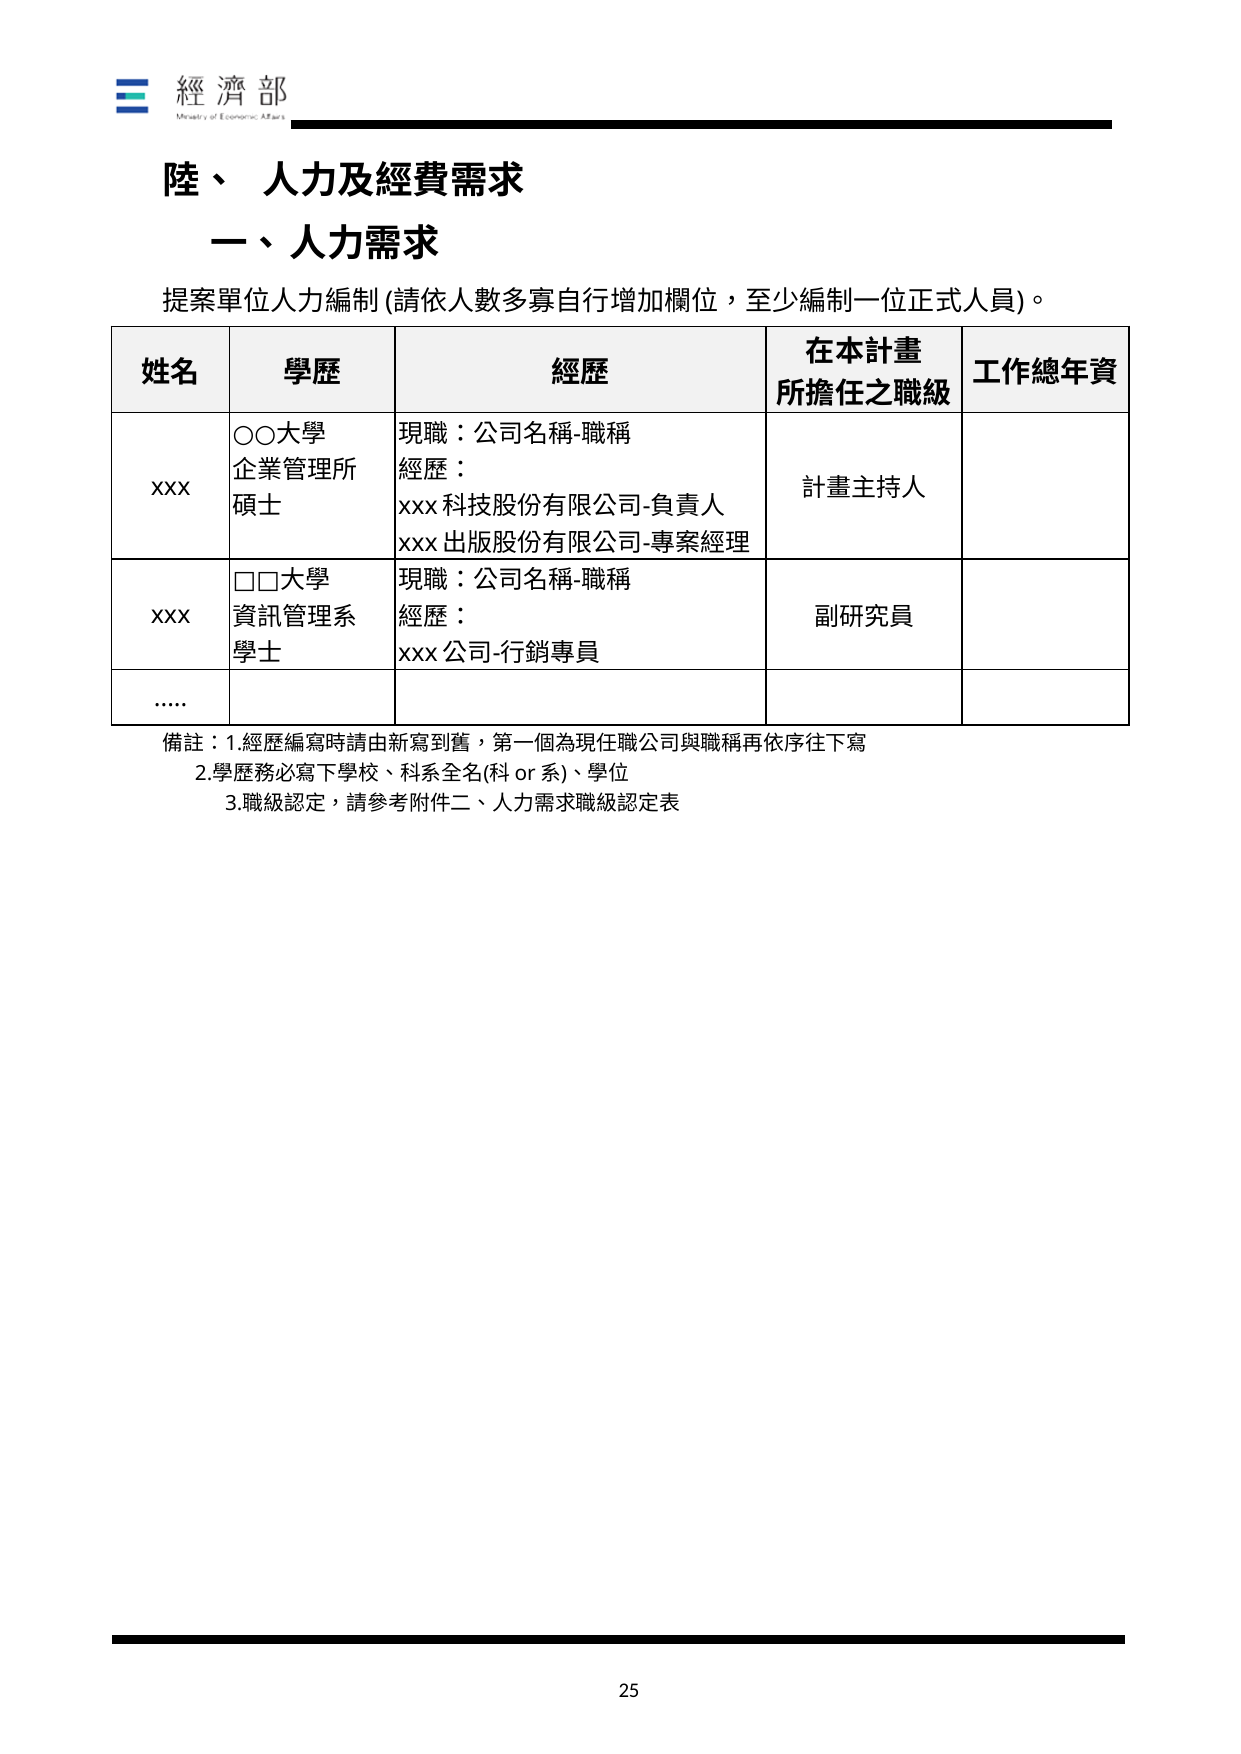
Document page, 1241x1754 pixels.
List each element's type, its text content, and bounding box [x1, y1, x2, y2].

list 2.學歷務必寫下學校、科系全名(科or系)、學位 [162, 756, 1128, 786]
table_cell □□大學 資訊管理系 學士 [230, 560, 394, 668]
table_header 在本計畫 所擔任之職級 [767, 327, 961, 412]
list 備註：1.經歷編寫時請由新寫到舊，第一個為現任職公司與職稱再依序往下寫 [162, 726, 1128, 756]
list [162, 319, 1128, 326]
list 3.職級認定，請參考附件二、人力需求職級認定表 [162, 786, 1128, 817]
table_cell xxx [112, 560, 229, 668]
table_cell [963, 670, 1128, 724]
list 人力及經費需求 [162, 150, 1134, 204]
table_cell [396, 670, 765, 724]
table_header 經歷 [396, 327, 765, 412]
table_cell [230, 670, 394, 724]
table_cell 計畫主持人 [767, 413, 961, 558]
table_cell [963, 413, 1128, 558]
table_header 學歷 [230, 327, 394, 412]
table_cell 副研究員 [767, 560, 961, 668]
list 提案單位人力編制 (請依人數多寡自行增加欄位，至少編制一位正式人員)。 [162, 279, 1128, 319]
table_cell [963, 560, 1128, 668]
table_cell [767, 670, 961, 724]
table_cell ○○大學 企業管理所 碩士 [230, 413, 394, 558]
table_cell ..... [112, 670, 229, 724]
list 人力需求 [210, 217, 1134, 267]
table_header 工作總年資 [963, 327, 1128, 412]
table_header 姓名 [112, 327, 229, 412]
table_cell xxx [112, 413, 229, 558]
table_cell 現職：公司名稱-職稱 經歷： xxx公司-行銷專員 [396, 560, 765, 668]
table_cell 現職：公司名稱-職稱 經歷： xxx科技股份有限公司-負責人 xxx出版股份有限公司-專案經理 [396, 413, 765, 558]
